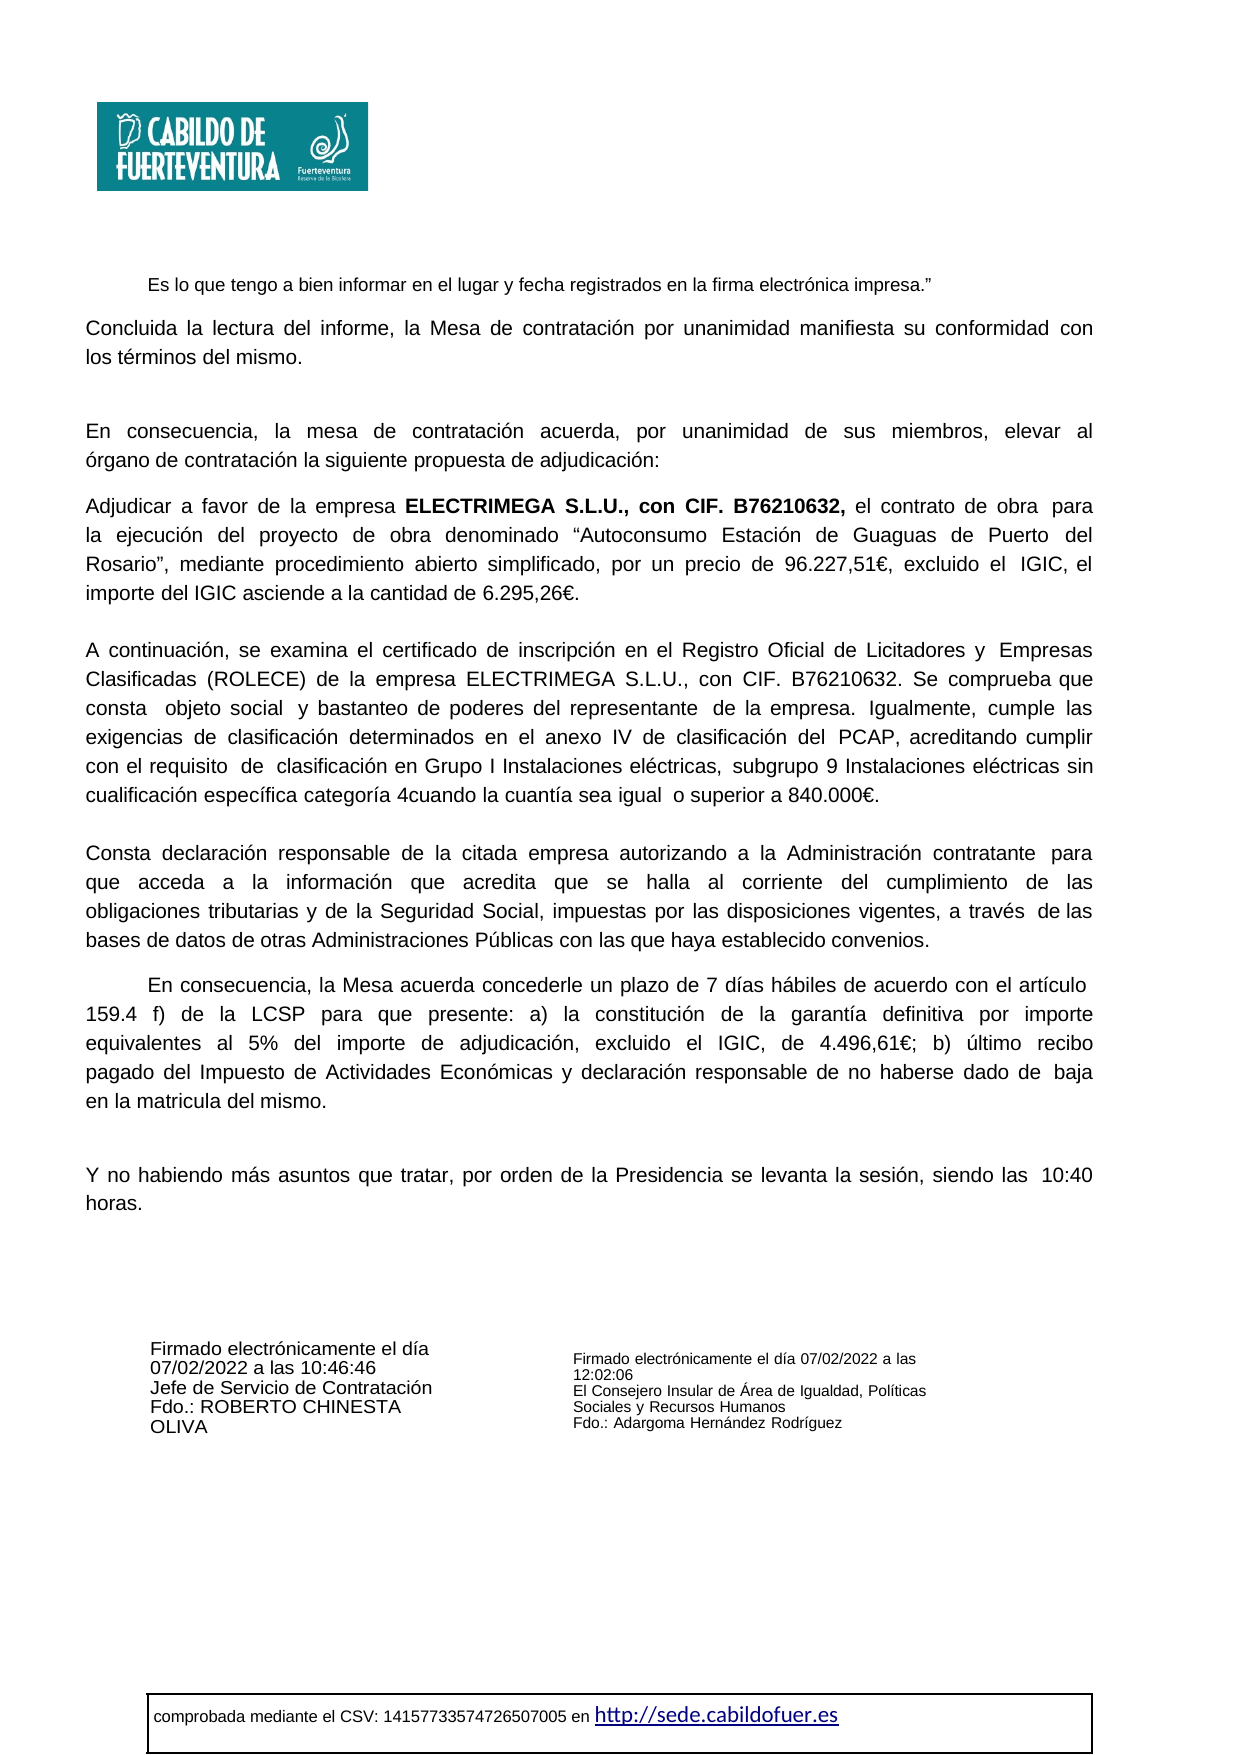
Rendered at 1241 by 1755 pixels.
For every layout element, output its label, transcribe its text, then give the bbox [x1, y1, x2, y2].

text Jefe de Servicio de Contratación Fdo.: ROBERTO CHINESTA OLIVA [150, 1379, 463, 1437]
text Fdo.: Adargoma Hernández Rodríguez [573, 1415, 1107, 1431]
text Concluida la lectura del informe, la Mesa de contratación por unanimidad manifiesta su conformidad con los términos del mismo. [85, 316, 1093, 369]
text Firmado electrónicamente el día 07/02/2022 a las 10:46:46 [150, 1339, 429, 1379]
text En consecuencia, la Mesa acuerda concederle un plazo de 7 días hábiles de acuerdo con el artículo [147, 973, 1107, 997]
text El Consejero Insular de Área de Igualdad, Políticas Sociales y Recursos Humanos [573, 1384, 973, 1415]
text En consecuencia, la mesa de contratación acuerda, por unanimidad de sus miembros, elevar al órgano de contratación la siguiente propuesta de adjudicación: [85, 419, 1093, 472]
text Es lo que tengo a bien informar en el lugar y fecha registrados en la firma electrónica impresa.” [147, 273, 1107, 295]
text Adjudicar a favor de la empresa ELECTRIMEGA S.L.U., con CIF. B76210632, el contrato de obra para la ejecución del proyecto de obra denominado “Autoconsumo Estación de Guaguas de Puerto del Rosario”, mediante procedimiento abierto simplificado, por un precio de 96.227,51€, excluido el IGIC, el importe del IGIC asciende a la cantidad de 6.295,26€. [85, 494, 1093, 604]
text Firmado electrónicamente el día 07/02/2022 a las 12:02:06 [573, 1352, 973, 1384]
text Consta declaración responsable de la citada empresa autorizando a la Administración contratante para que acceda a la información que acredita que se halla al corriente del cumplimiento de las obligaciones tributarias y de la Seguridad Social, impuestas por las disposiciones vigentes, a través de las bases de datos de otras Administraciones Públicas con las que haya establecido convenios. [85, 841, 1093, 952]
text A continuación, se examina el certificado de inscripción en el Registro Oficial de Licitadores y Empresas Clasificadas (ROLECE) de la empresa ELECTRIMEGA S.L.U., con CIF. B76210632. Se comprueba que consta objeto social y bastanteo de poderes del representante de la empresa. Igualmente, cumple las exigencias de clasificación determinados en el anexo IV de clasificación del PCAP, acreditando cumplir con el requisito de clasificación en Grupo I Instalaciones eléctricas, subgrupo 9 Instalaciones eléctricas sin cualificación específica categoría 4cuando la cuantía sea igual o superior a 840.000€. [85, 638, 1093, 807]
text Y no habiendo más asuntos que tratar, por orden de la Presidencia se levanta la sesión, siendo las 10:40 horas. [85, 1163, 1093, 1215]
text 159.4 f) de la LCSP para que presente: a) la constitución de la garantía definitiva por importe equivalentes al 5% del importe de adjudicación, excluido el IGIC, de 4.496,61€; b) último recibo pagado del Impuesto de Actividades Económicas y declaración responsable de no haberse dado de baja en la matricula del mismo. [85, 1002, 1093, 1113]
